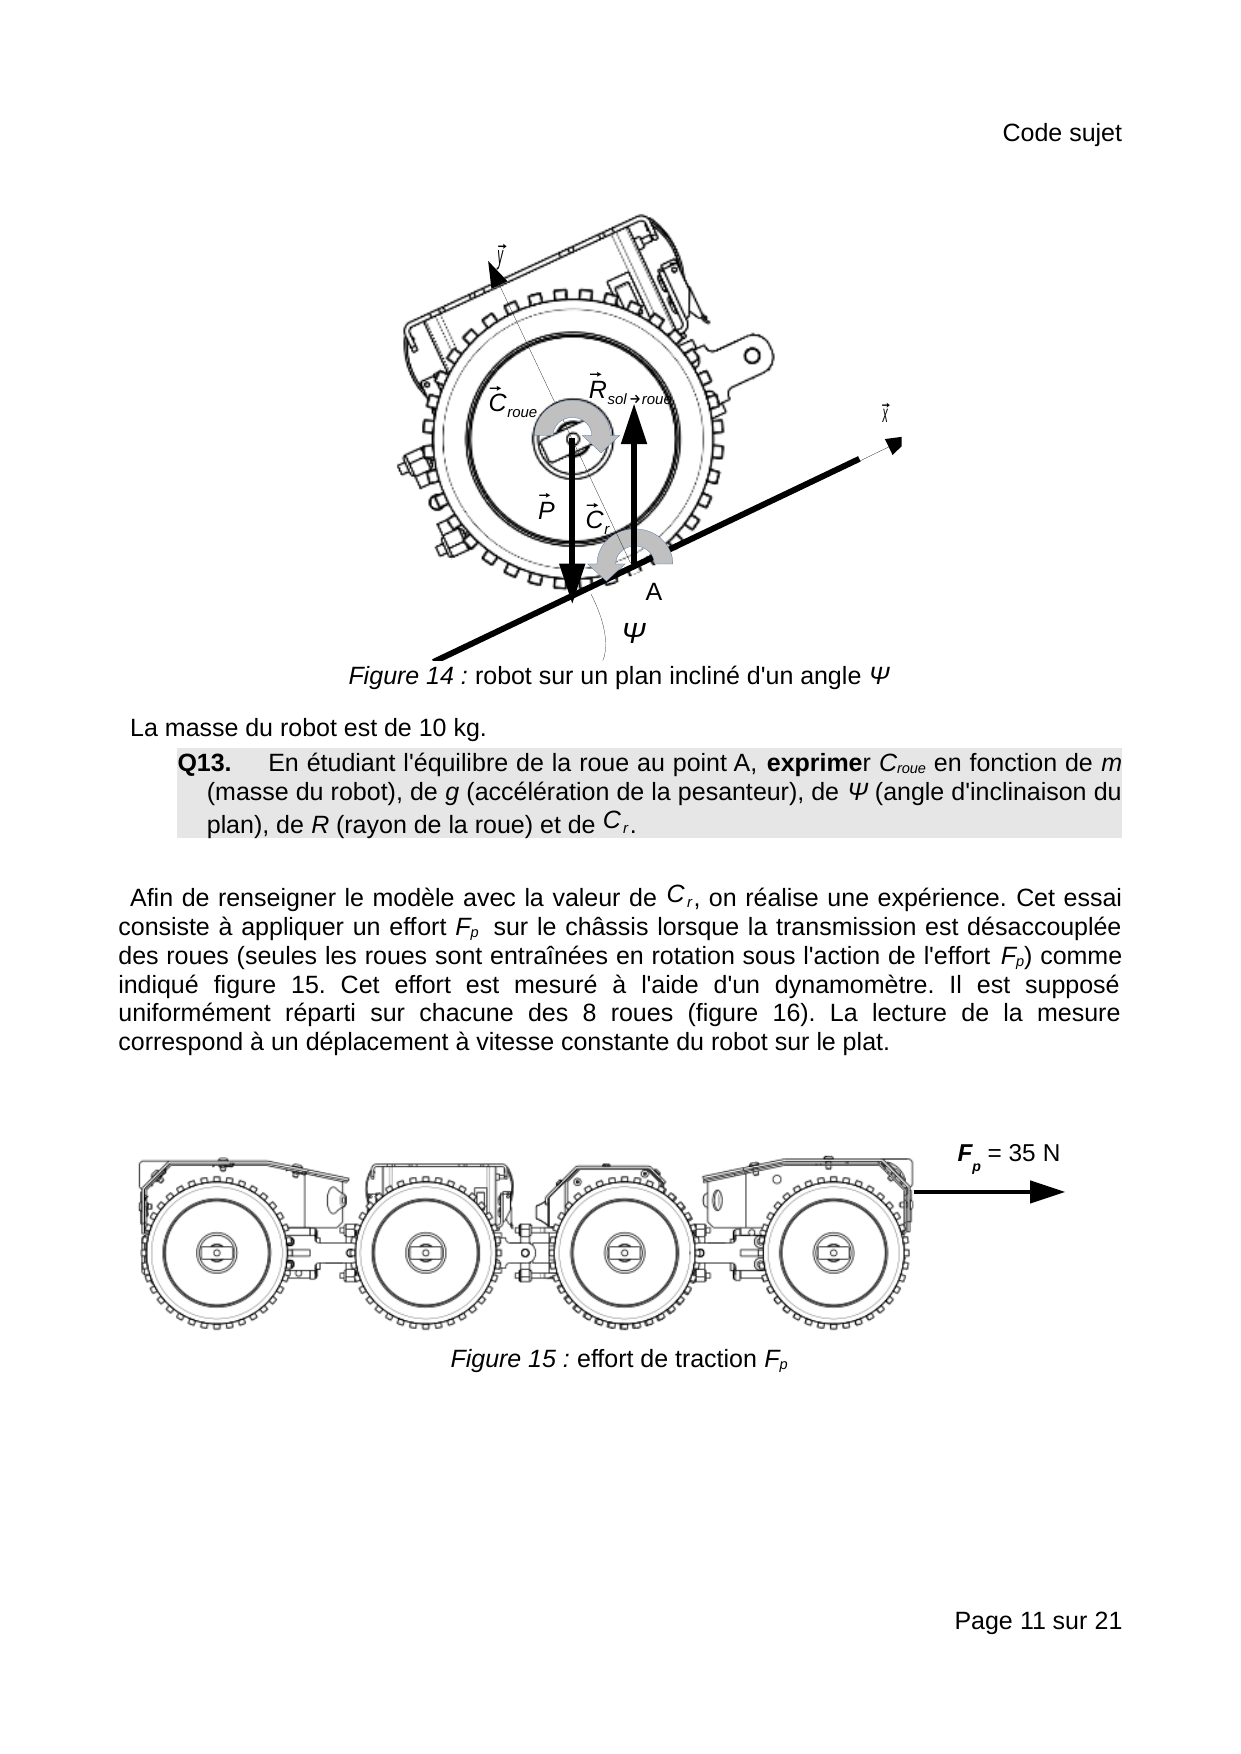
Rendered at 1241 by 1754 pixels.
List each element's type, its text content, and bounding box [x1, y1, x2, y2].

list robot sur un plan incliné d'un angle Ψ [118, 177, 1122, 689]
text Afin de renseigner le modèle avec la valeur de , on réalise une expérience. Cet essai consiste à appliquer un effort Fp sur le châssis lorsque la transmission est désaccouplée des roues (seules les roues sont entraînées en rotation sous l'action de l'effort Fp) comme indiqué figure 15. Cet effort est mesuré à l'aide d'un dynamomètre. Il est supposé uniformément réparti sur chacune des 8 roues (figure 16). La lecture de la mesure correspond à un déplacement à vitesse constante du robot sur le plat. [118, 879, 1122, 1056]
list En étudiant l'équilibre de la roue au point A, exprimer Croue en fonction de m (masse du robot), de g (accélération de la pesanteur), de Ψ (angle d'inclinaison du plan), de R (rayon de la roue) et de . [177, 748, 1122, 838]
list effort de traction Fp [118, 1344, 1122, 1373]
text La masse du robot est de 10 kg. [118, 713, 1122, 742]
